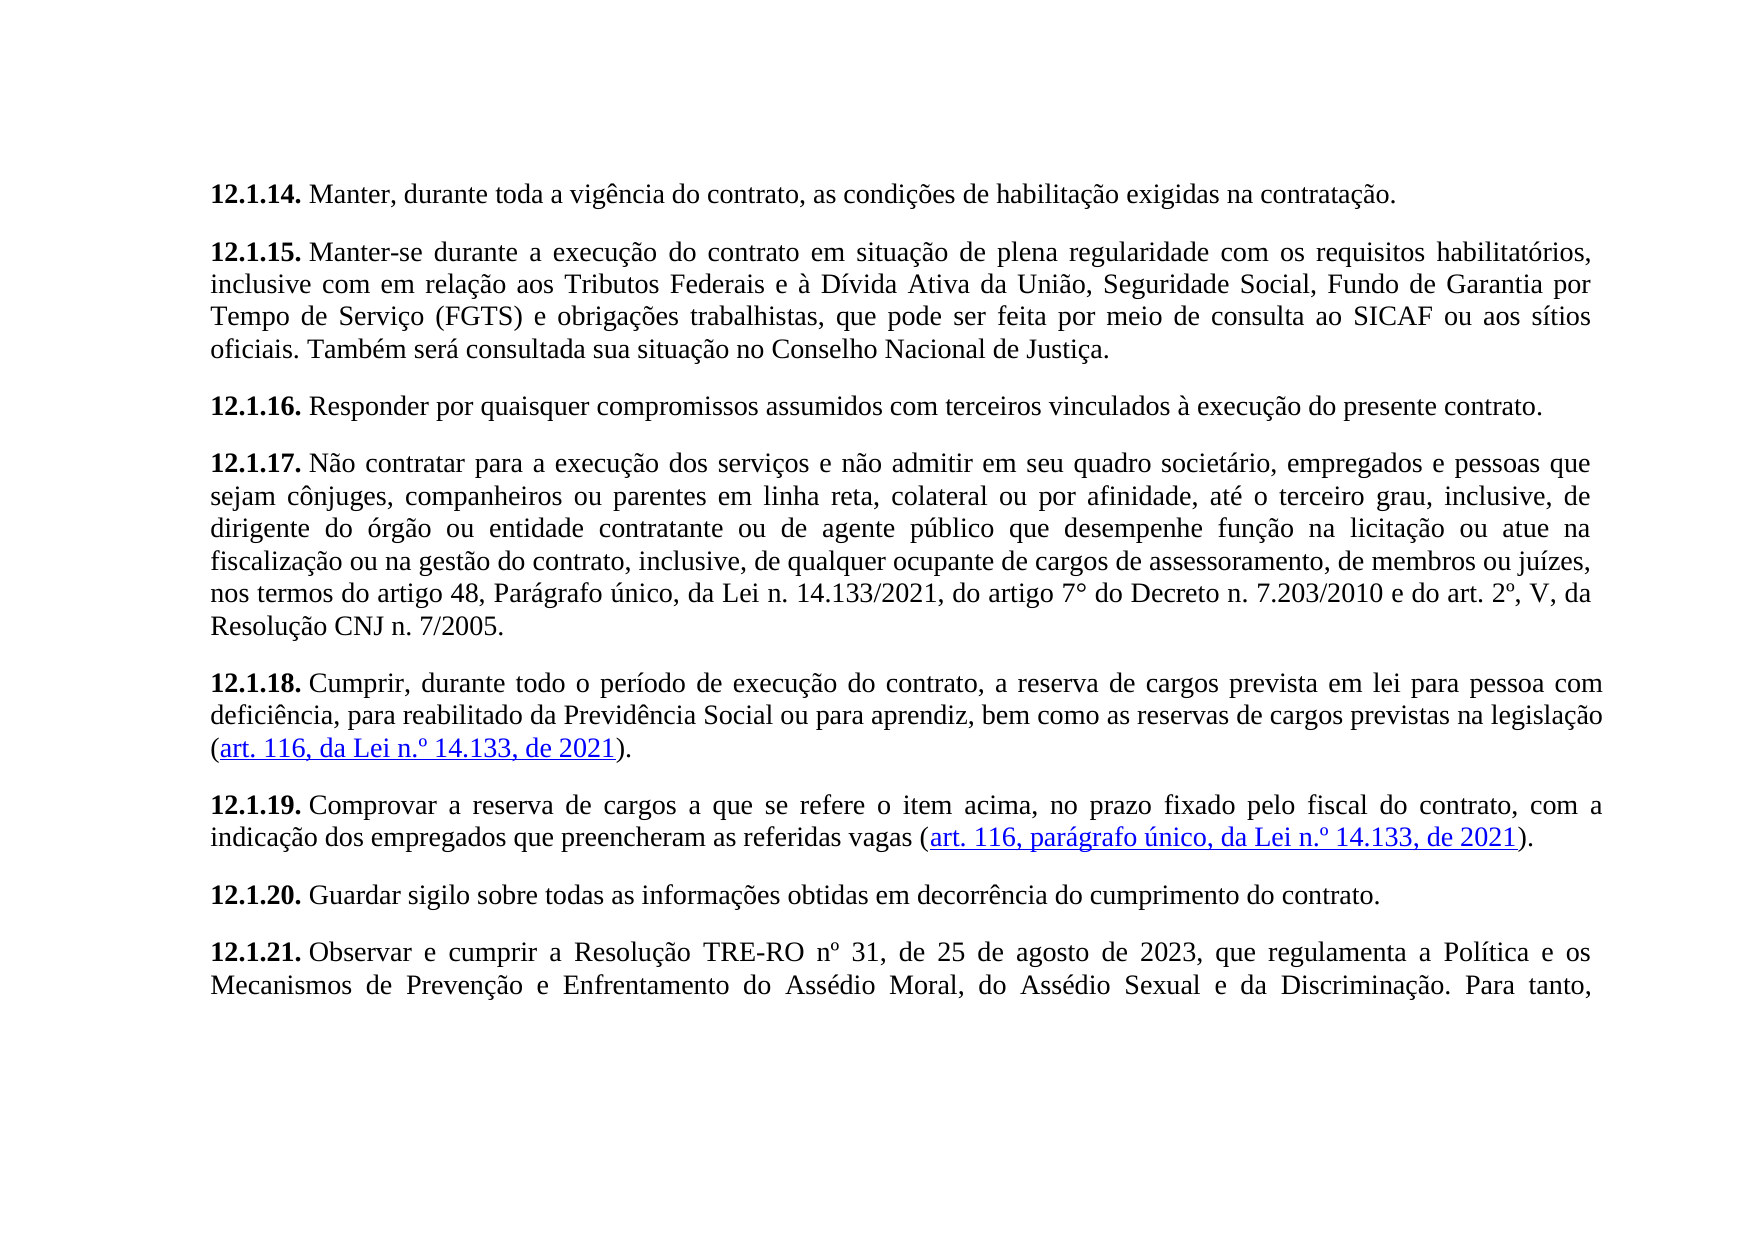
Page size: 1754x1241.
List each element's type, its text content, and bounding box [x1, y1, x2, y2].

text 12.1.14. Manter, durante toda a vigência do contrato, as condições de habilitação exigidas na contratação. [210, 177, 1594, 209]
text 12.1.20. Guardar sigilo sobre todas as informações obtidas em decorrência do cumprimento do contrato. [210, 878, 1594, 910]
text 12.1.18. Cumprir, durante todo o período de execução do contrato, a reserva de cargos prevista em lei para pessoa com deficiência, para reabilitado da Previdência Social ou para aprendiz, bem como as reservas de cargos previstas na legislação (art. 116, da Lei n.º 14.133, de 2021). [210, 666, 1606, 763]
text 12.1.19. Comprovar a reserva de cargos a que se refere o item acima, no prazo fixado pelo fiscal do contrato, com a indicação dos empregados que preencheram as referidas vagas (art. 116, parágrafo único, da Lei n.º 14.133, de 2021). [210, 788, 1606, 853]
text 12.1.15. Manter-se durante a execução do contrato em situação de plena regularidade com os requisitos habilitatórios, inclusive com em relação aos Tributos Federais e à Dívida Ativa da União, Seguridade Social, Fundo de Garantia por Tempo de Serviço (FGTS) e obrigações trabalhistas, que pode ser feita por meio de consulta ao SICAF ou aos sítios oficiais. Também será consultada sua situação no Conselho Nacional de Justiça. [210, 234, 1594, 364]
text 12.1.21. Observar e cumprir a Resolução TRE-RO nº 31, de 25 de agosto de 2023, que regulamenta a Política e os Mecanismos de Prevenção e Enfrentamento do Assédio Moral, do Assédio Sexual e da Discriminação. Para tanto, [210, 935, 1594, 1000]
text 12.1.16. Responder por quaisquer compromissos assumidos com terceiros vinculados à execução do presente contrato. [210, 389, 1594, 422]
text 12.1.17. Não contratar para a execução dos serviços e não admitir em seu quadro societário, empregados e pessoas que sejam cônjuges, companheiros ou parentes em linha reta, colateral ou por afinidade, até o terceiro grau, inclusive, de dirigente do órgão ou entidade contratante ou de agente público que desempenhe função na licitação ou atue na fiscalização ou na gestão do contrato, inclusive, de qualquer ocupante de cargos de assessoramento, de membros ou juízes, nos termos do artigo 48, Parágrafo único, da Lei n. 14.133/2021, do artigo 7° do Decreto n. 7.203/2010 e do art. 2º, V, da Resolução CNJ n. 7/2005. [210, 447, 1594, 641]
